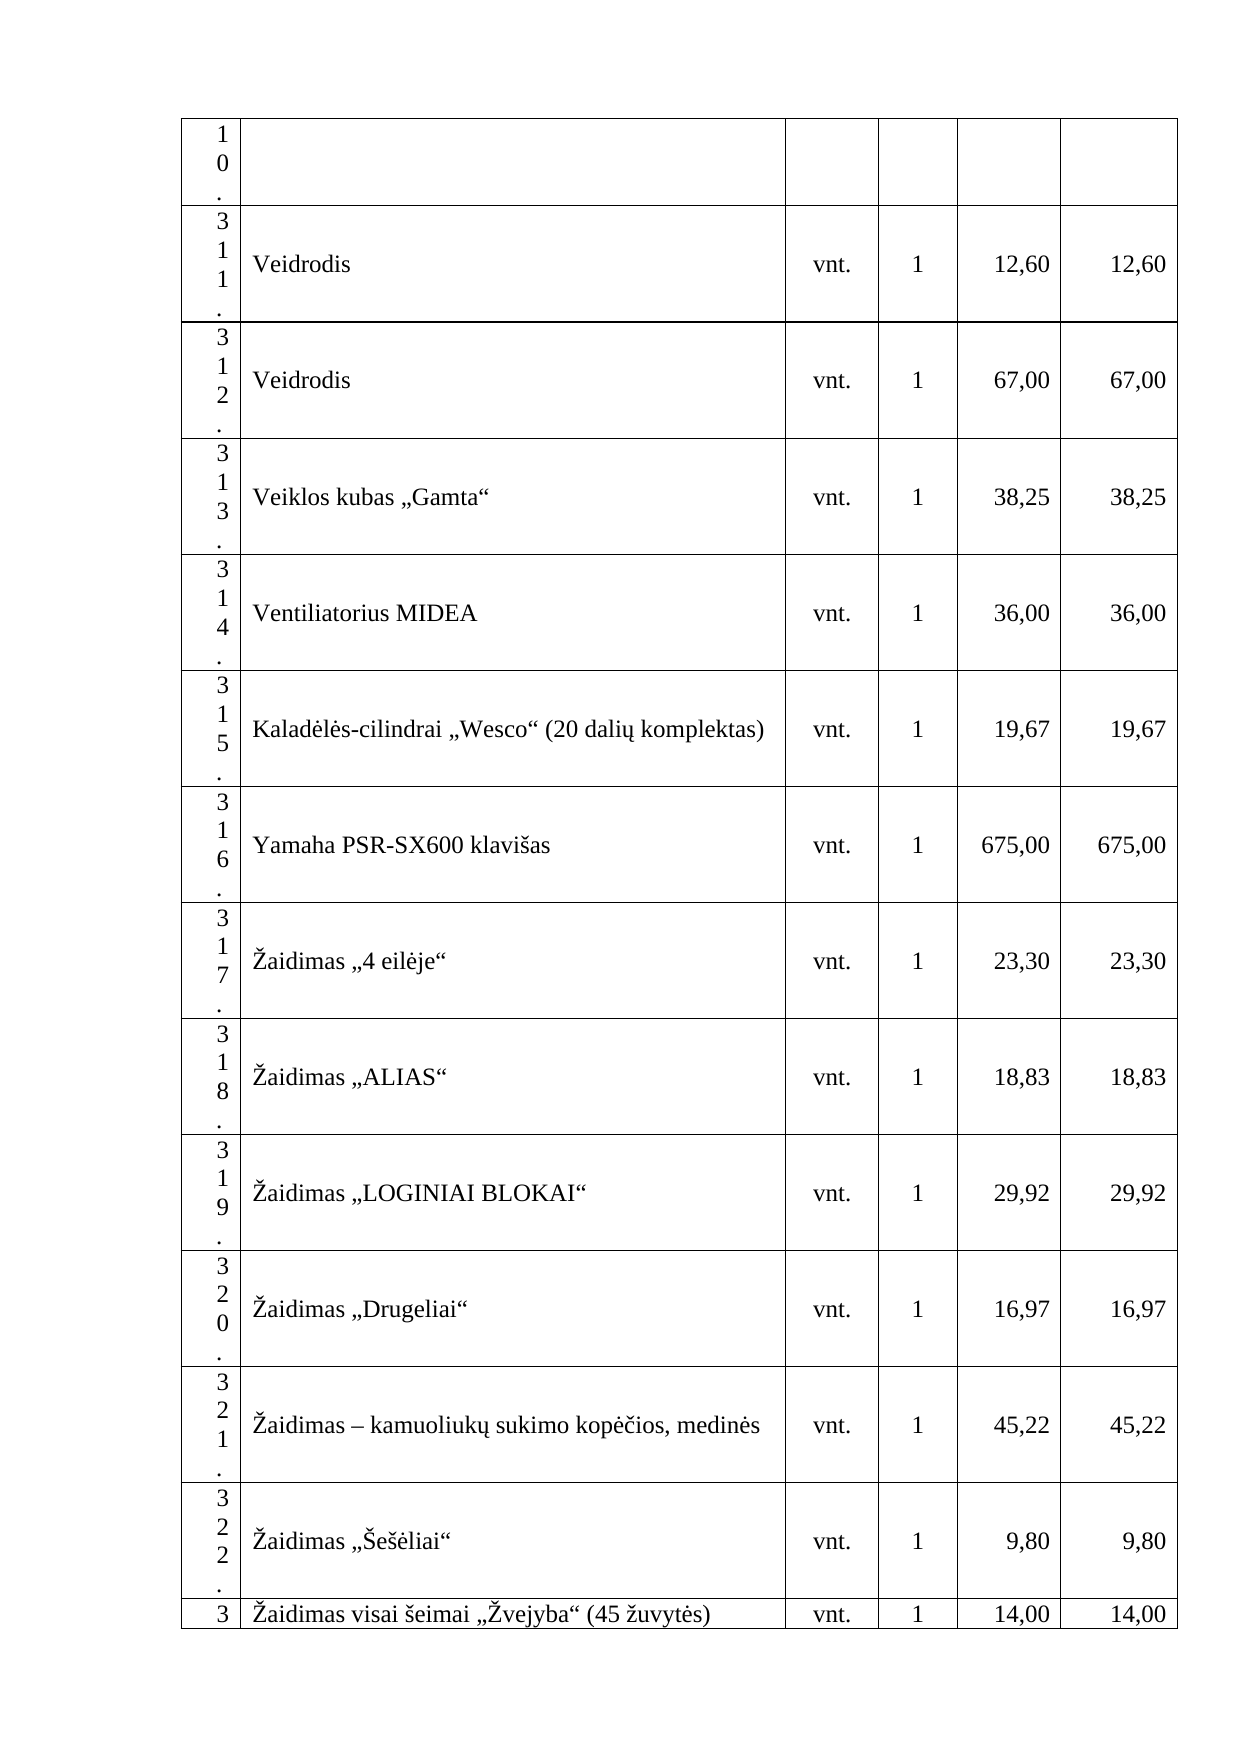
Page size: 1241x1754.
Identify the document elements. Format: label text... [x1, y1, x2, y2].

table_cell 12,60 [958, 206, 1060, 321]
table_cell 1 [879, 1599, 957, 1628]
table_cell 318. [182, 1019, 240, 1134]
table_cell 45,22 [958, 1367, 1060, 1482]
table_cell [786, 119, 878, 205]
table_cell 16,97 [958, 1251, 1060, 1366]
table_cell Kaladėlės-cilindrai „Wesco“ (20 dalių komplektas) [241, 671, 785, 786]
table_cell [1061, 119, 1177, 205]
table_cell vnt. [786, 1251, 878, 1366]
table_cell 19,67 [958, 671, 1060, 786]
table_cell 67,00 [1061, 323, 1177, 437]
table_cell Veidrodis [241, 206, 785, 321]
table_cell 1 [879, 206, 957, 321]
table_cell 1 [879, 1367, 957, 1482]
table_cell [958, 119, 1060, 205]
table_cell Žaidimas „LOGINIAI BLOKAI“ [241, 1135, 785, 1250]
table_cell 23,30 [958, 903, 1060, 1018]
table_cell Žaidimas „ALIAS“ [241, 1019, 785, 1134]
table_cell 18,83 [1061, 1019, 1177, 1134]
table_cell 14,00 [1061, 1599, 1177, 1628]
table_cell 38,25 [958, 439, 1060, 553]
table_cell vnt. [786, 555, 878, 669]
table_cell Žaidimas „Šešėliai“ [241, 1483, 785, 1598]
table_cell Veidrodis [241, 323, 785, 437]
table_cell vnt. [786, 1367, 878, 1482]
table_cell 320. [182, 1251, 240, 1366]
table_cell vnt. [786, 323, 878, 437]
table_cell 314. [182, 555, 240, 669]
table_cell [241, 119, 785, 205]
table_cell vnt. [786, 1135, 878, 1250]
table_cell Ventiliatorius MIDEA [241, 555, 785, 669]
table_cell vnt. [786, 903, 878, 1018]
table_cell 1 [879, 1019, 957, 1134]
table_cell vnt. [786, 1599, 878, 1628]
table_cell 36,00 [958, 555, 1060, 669]
table_cell 23,30 [1061, 903, 1177, 1018]
table_cell 12,60 [1061, 206, 1177, 321]
table_cell vnt. [786, 787, 878, 902]
table_cell 1 [879, 1251, 957, 1366]
table_cell 1 [879, 903, 957, 1018]
table_cell vnt. [786, 1483, 878, 1598]
table_cell 311. [182, 206, 240, 321]
table_cell 1 [879, 439, 957, 553]
table_cell Žaidimas „Drugeliai“ [241, 1251, 785, 1366]
table_cell [879, 119, 957, 205]
table_cell vnt. [786, 1019, 878, 1134]
table_cell 1 [879, 787, 957, 902]
table_cell 9,80 [958, 1483, 1060, 1598]
table_cell 316. [182, 787, 240, 902]
table_cell 1 [879, 1483, 957, 1598]
table_cell 322. [182, 1483, 240, 1598]
table_cell 3 [182, 1599, 240, 1628]
table_cell vnt. [786, 206, 878, 321]
table_cell 19,67 [1061, 671, 1177, 786]
table_cell Veiklos kubas „Gamta“ [241, 439, 785, 553]
table_cell 29,92 [1061, 1135, 1177, 1250]
table_cell 10. [182, 119, 240, 205]
table_cell Yamaha PSR-SX600 klavišas [241, 787, 785, 902]
table_cell Žaidimas visai šeimai „Žvejyba“ (45 žuvytės) [241, 1599, 785, 1628]
table_cell 319. [182, 1135, 240, 1250]
table_cell 315. [182, 671, 240, 786]
table_cell 1 [879, 1135, 957, 1250]
table_cell 45,22 [1061, 1367, 1177, 1482]
table_cell 29,92 [958, 1135, 1060, 1250]
table_cell 16,97 [1061, 1251, 1177, 1366]
table_cell 1 [879, 323, 957, 437]
table_cell 317. [182, 903, 240, 1018]
table_cell Žaidimas „4 eilėje“ [241, 903, 785, 1018]
table_cell 321. [182, 1367, 240, 1482]
table_cell 675,00 [1061, 787, 1177, 902]
table_cell 312. [182, 323, 240, 437]
table_cell 1 [879, 555, 957, 669]
table_cell vnt. [786, 671, 878, 786]
table_cell 9,80 [1061, 1483, 1177, 1598]
table_cell 38,25 [1061, 439, 1177, 553]
table_cell 313. [182, 439, 240, 553]
table_cell 1 [879, 671, 957, 786]
table_cell 18,83 [958, 1019, 1060, 1134]
table_cell 67,00 [958, 323, 1060, 437]
table_cell 675,00 [958, 787, 1060, 902]
table_cell vnt. [786, 439, 878, 553]
table_cell 36,00 [1061, 555, 1177, 669]
table_cell Žaidimas – kamuoliukų sukimo kopėčios, medinės [241, 1367, 785, 1482]
table_cell 14,00 [958, 1599, 1060, 1628]
